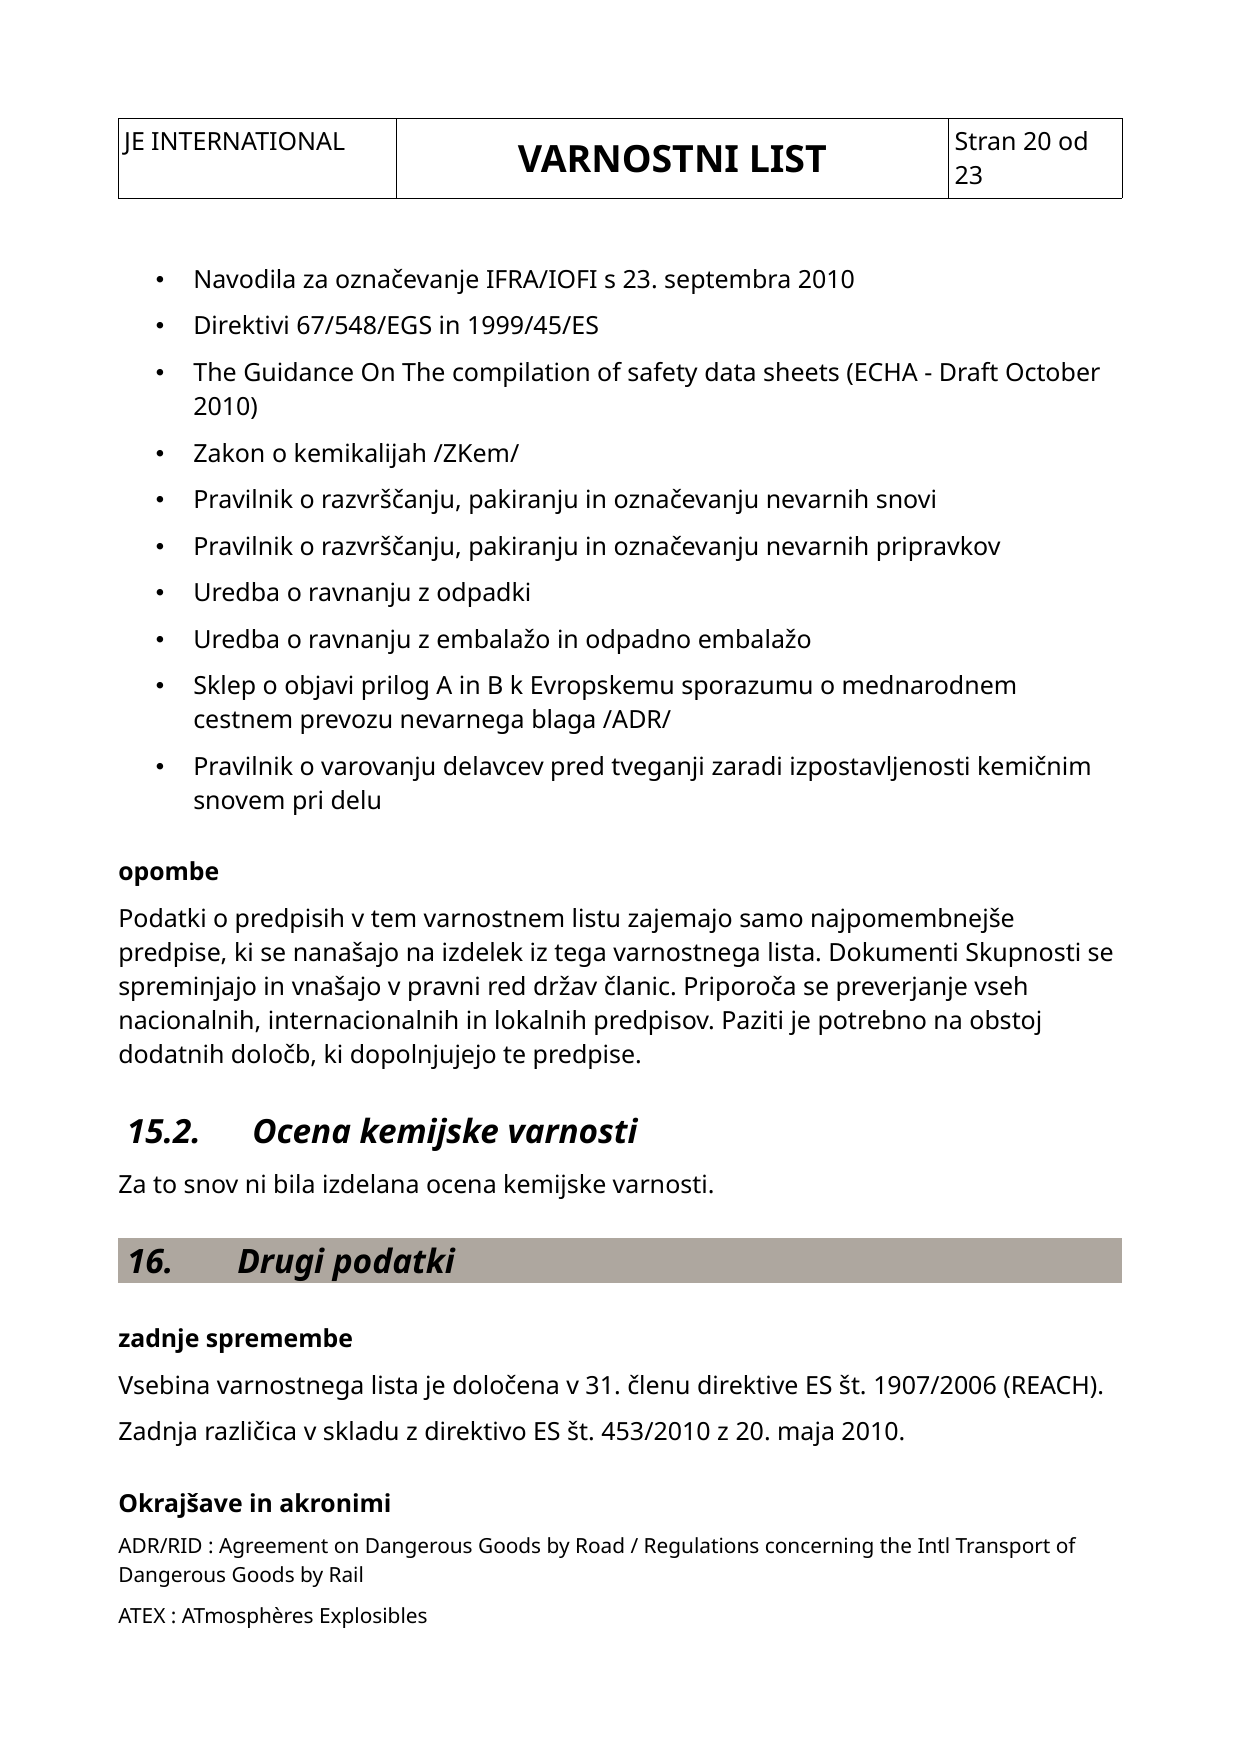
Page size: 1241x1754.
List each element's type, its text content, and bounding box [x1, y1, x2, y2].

text Za to snov ni bila izdelana ocena kemijske varnosti. [118, 1166, 1122, 1200]
subtitle Drugi podatki [118, 1238, 1122, 1283]
list Pravilnik o varovanju delavcev pred tveganji zaradi izpostavljenosti kemičnim snovem pri delu [156, 749, 1122, 817]
list Uredba o ravnanju z odpadki [156, 575, 1122, 609]
subtitle Ocena kemijske varnosti [118, 1108, 1122, 1154]
list Direktivi 67/548/EGS in 1999/45/ES [156, 308, 1122, 342]
text Zadnja različica v skladu z direktivo ES št. 453/2010 z 20. maja 2010. [118, 1414, 1122, 1448]
list Navodila za označevanje IFRA/IOFI s 23. septembra 2010 [156, 261, 1122, 296]
list Sklep o objavi prilog A in B k Evropskemu sporazumu o mednarodnem cestnem prevozu nevarnega blaga /ADR/ [156, 668, 1122, 736]
subtitle opombe [118, 854, 1122, 888]
list Pravilnik o razvrščanju, pakiranju in označevanju nevarnih snovi [156, 482, 1122, 516]
list The Guidance On The compilation of safety data sheets (ECHA - Draft October 2010) [156, 354, 1122, 423]
list Pravilnik o razvrščanju, pakiranju in označevanju nevarnih pripravkov [156, 528, 1122, 562]
text Vsebina varnostnega lista je določena v 31. členu direktive ES št. 1907/2006 (REACH). [118, 1367, 1122, 1401]
subtitle Okrajšave in akronimi [118, 1485, 1122, 1519]
text Podatki o predpisih v tem varnostnem listu zajemajo samo najpomembnejše predpise, ki se nanašajo na izdelek iz tega varnostnega lista. Dokumenti Skupnosti se spreminjajo in vnašajo v pravni red držav članic. Priporoča se preverjanje vseh nacionalnih, internacionalnih in lokalnih predpisov. Paziti je potrebno na obstoj dodatnih določb, ki dopolnjujejo te predpise. [118, 901, 1122, 1071]
list Zakon o kemikalijah /ZKem/ [156, 435, 1122, 469]
subtitle zadnje spremembe [118, 1321, 1122, 1355]
text ADR/RID : Agreement on Dangerous Goods by Road / Regulations concerning the Intl Transport of Dangerous Goods by Rail [118, 1532, 1122, 1588]
list Uredba o ravnanju z embalažo in odpadno embalažo [156, 621, 1122, 656]
text ATEX : ATmosphères Explosibles [118, 1601, 1122, 1629]
